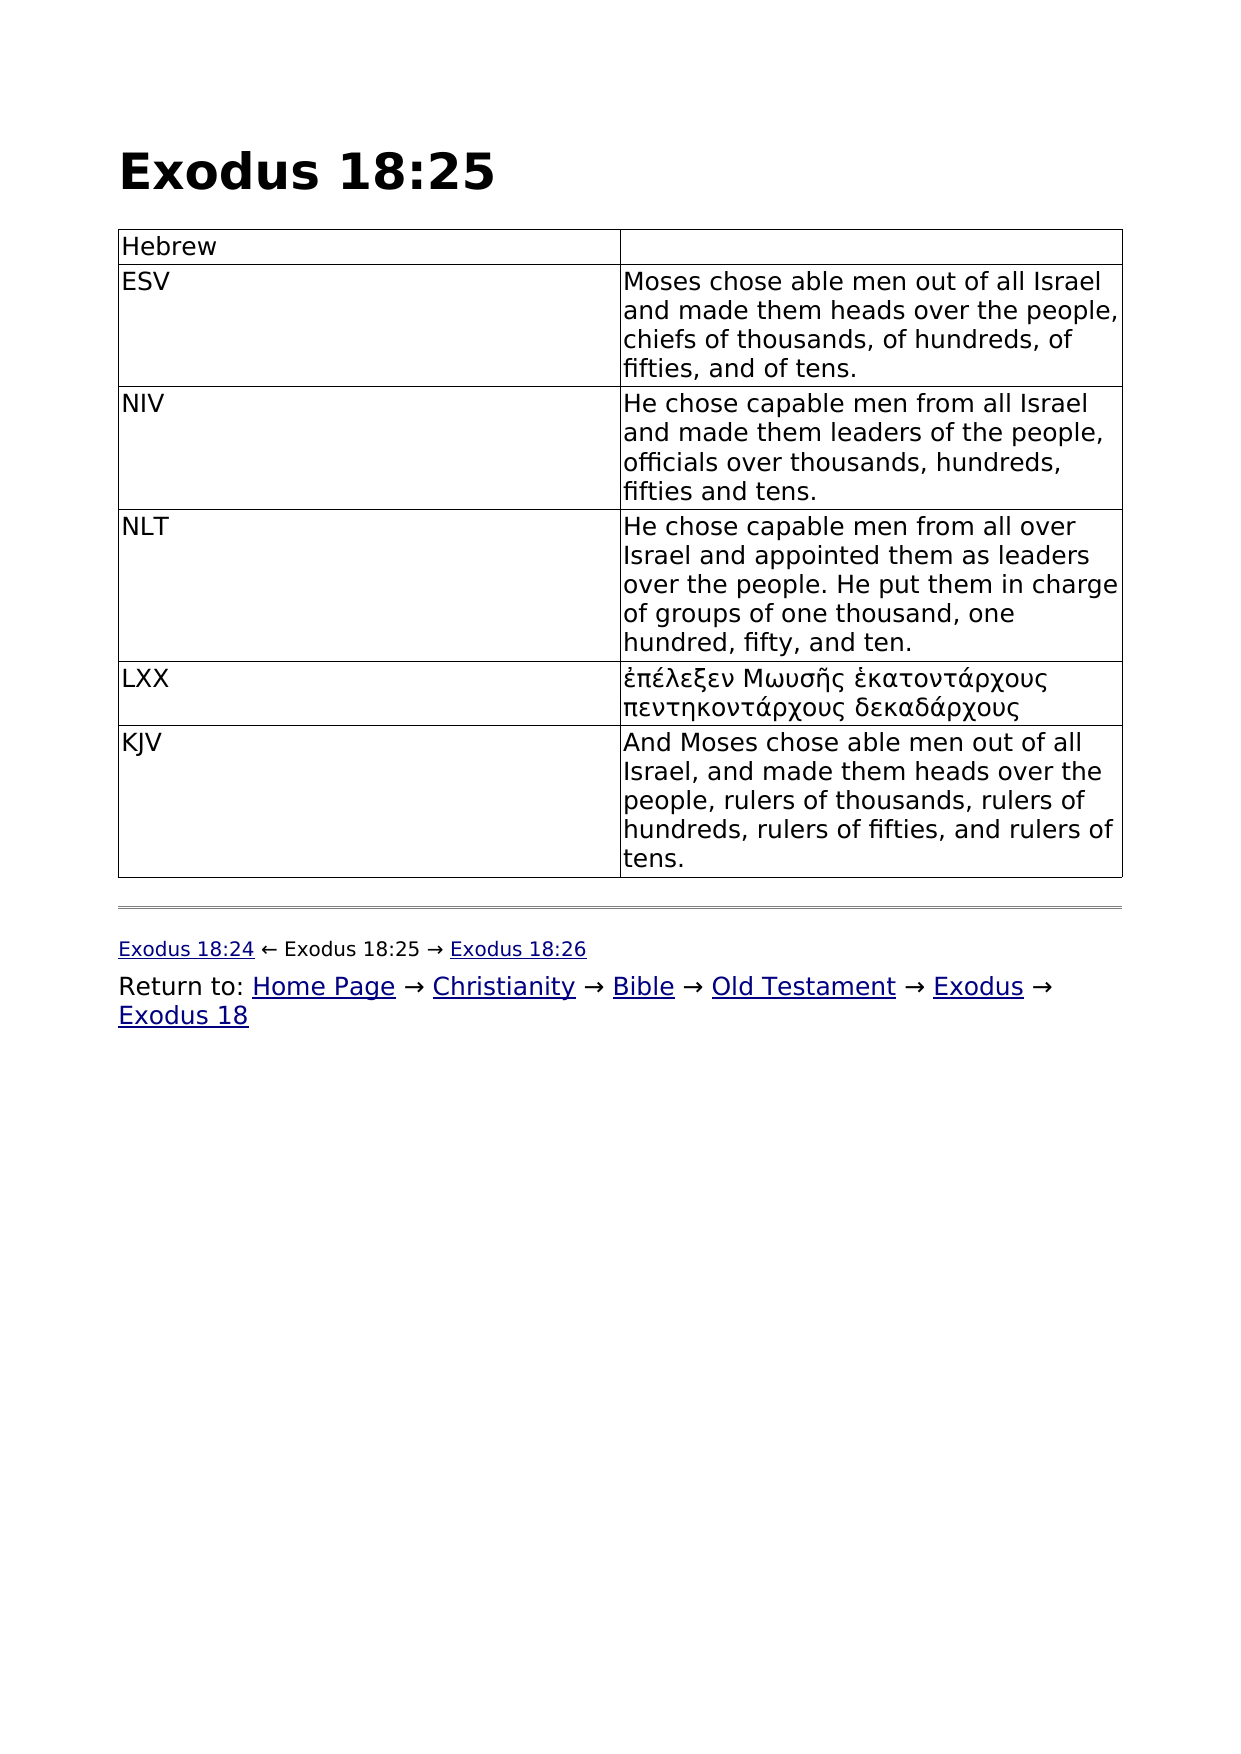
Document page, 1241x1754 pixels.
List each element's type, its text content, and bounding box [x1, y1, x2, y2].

subtitle Exodus 18:25 [118, 143, 1122, 201]
table_cell And Moses chose able men out of all Israel, and made them heads over the people, rulers of thousands, rulers of hundreds, rulers of fifties, and rulers of tens. [621, 726, 1122, 877]
table_cell KJV [119, 726, 620, 877]
table_header Hebrew [119, 230, 620, 264]
table_header [621, 230, 1122, 264]
table_cell NLT [119, 510, 620, 661]
table_cell LXX [119, 662, 620, 725]
table_cell NIV [119, 387, 620, 509]
table_cell Moses chose able men out of all Israel and made them heads over the people, chiefs of thousands, of hundreds, of fifties, and of tens. [621, 265, 1122, 386]
table_cell ESV [119, 265, 620, 386]
table_cell He chose capable men from all Israel and made them leaders of the people, officials over thousands, hundreds, fifties and tens. [621, 387, 1122, 509]
text Exodus 18:24 ← Exodus 18:25 → Exodus 18:26 [118, 938, 1122, 972]
table_cell ἐπέλεξεν Μωυσῆς ἑκατοντάρχους πεντηκοντάρχους δεκαδάρχους [621, 662, 1122, 725]
table_cell He chose capable men from all over Israel and appointed them as leaders over the people. He put them in charge of groups of one thousand, one hundred, fifty, and ten. [621, 510, 1122, 661]
text Return to: Home Page → Christianity → Bible → Old Testament → Exodus → Exodus 18 [118, 972, 1122, 1030]
